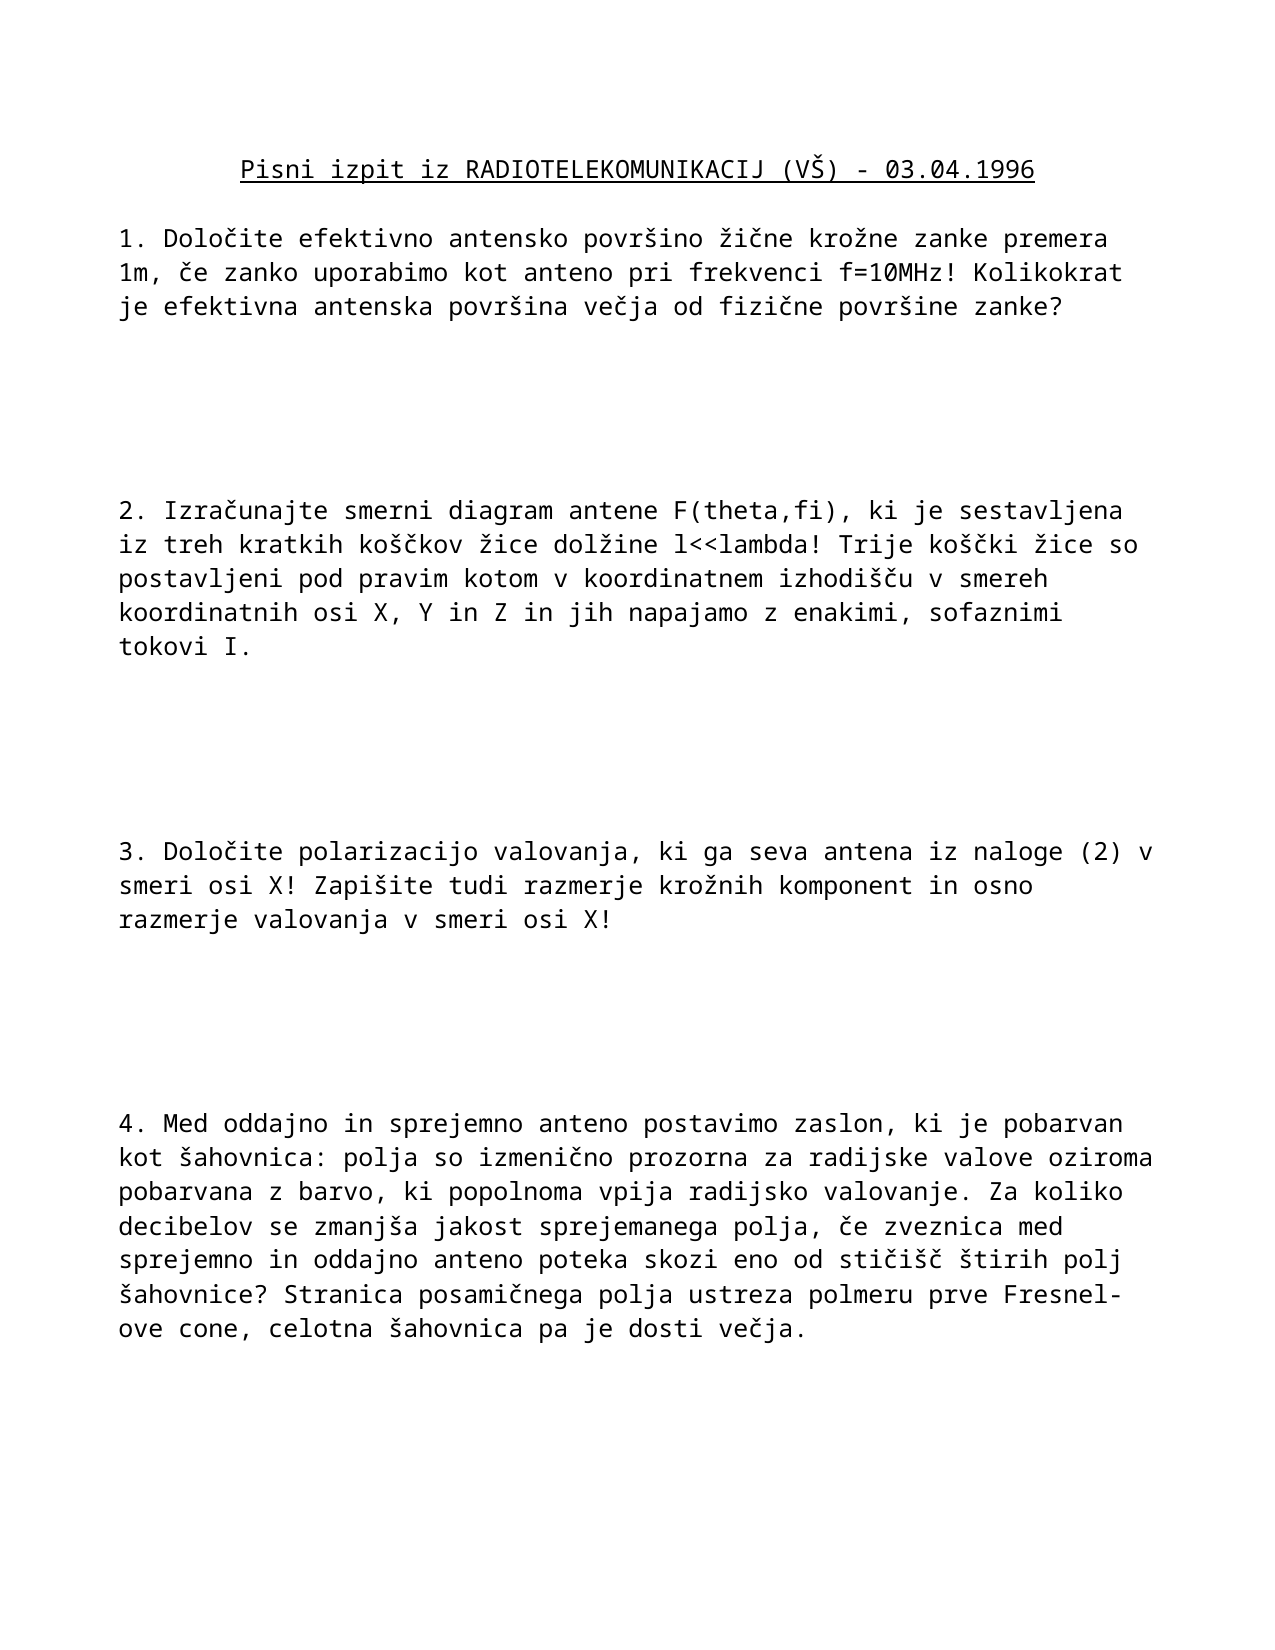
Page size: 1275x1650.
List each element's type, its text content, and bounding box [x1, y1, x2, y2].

text 2. Izračunajte smerni diagram antene F(theta,fi), ki je sestavljena iz treh kratkih koščkov žice dolžine l<<lambda! Trije koščki žice so postavljeni pod pravim kotom v koordinatnem izhodišču v smereh koordinatnih osi X, Y in Z in jih napajamo z enakimi, sofaznimi tokovi I. [118, 493, 1157, 663]
text Pisni izpit iz RADIOTELEKOMUNIKACIJ (VŠ) - 03.04.1996 [118, 152, 1157, 186]
text 1. Določite efektivno antensko površino žične krožne zanke premera 1m, če zanko uporabimo kot anteno pri frekvenci f=10MHz! Kolikokrat je efektivna antenska površina večja od fizične površine zanke? [118, 220, 1157, 322]
text 3. Določite polarizacijo valovanja, ki ga seva antena iz naloge (2) v smeri osi X! Zapišite tudi razmerje krožnih komponent in osno razmerje valovanja v smeri osi X! [118, 833, 1157, 936]
text 4. Med oddajno in sprejemno anteno postavimo zaslon, ki je pobarvan kot šahovnica: polja so izmenično prozorna za radijske valove oziroma pobarvana z barvo, ki popolnoma vpija radijsko valovanje. Za koliko decibelov se zmanjša jakost sprejemanega polja, če zveznica med sprejemno in oddajno anteno poteka skozi eno od stičišč štirih polj šahovnice? Stranica posamičnega polja ustreza polmeru prve Fresnel-ove cone, celotna šahovnica pa je dosti večja. [118, 1106, 1157, 1344]
